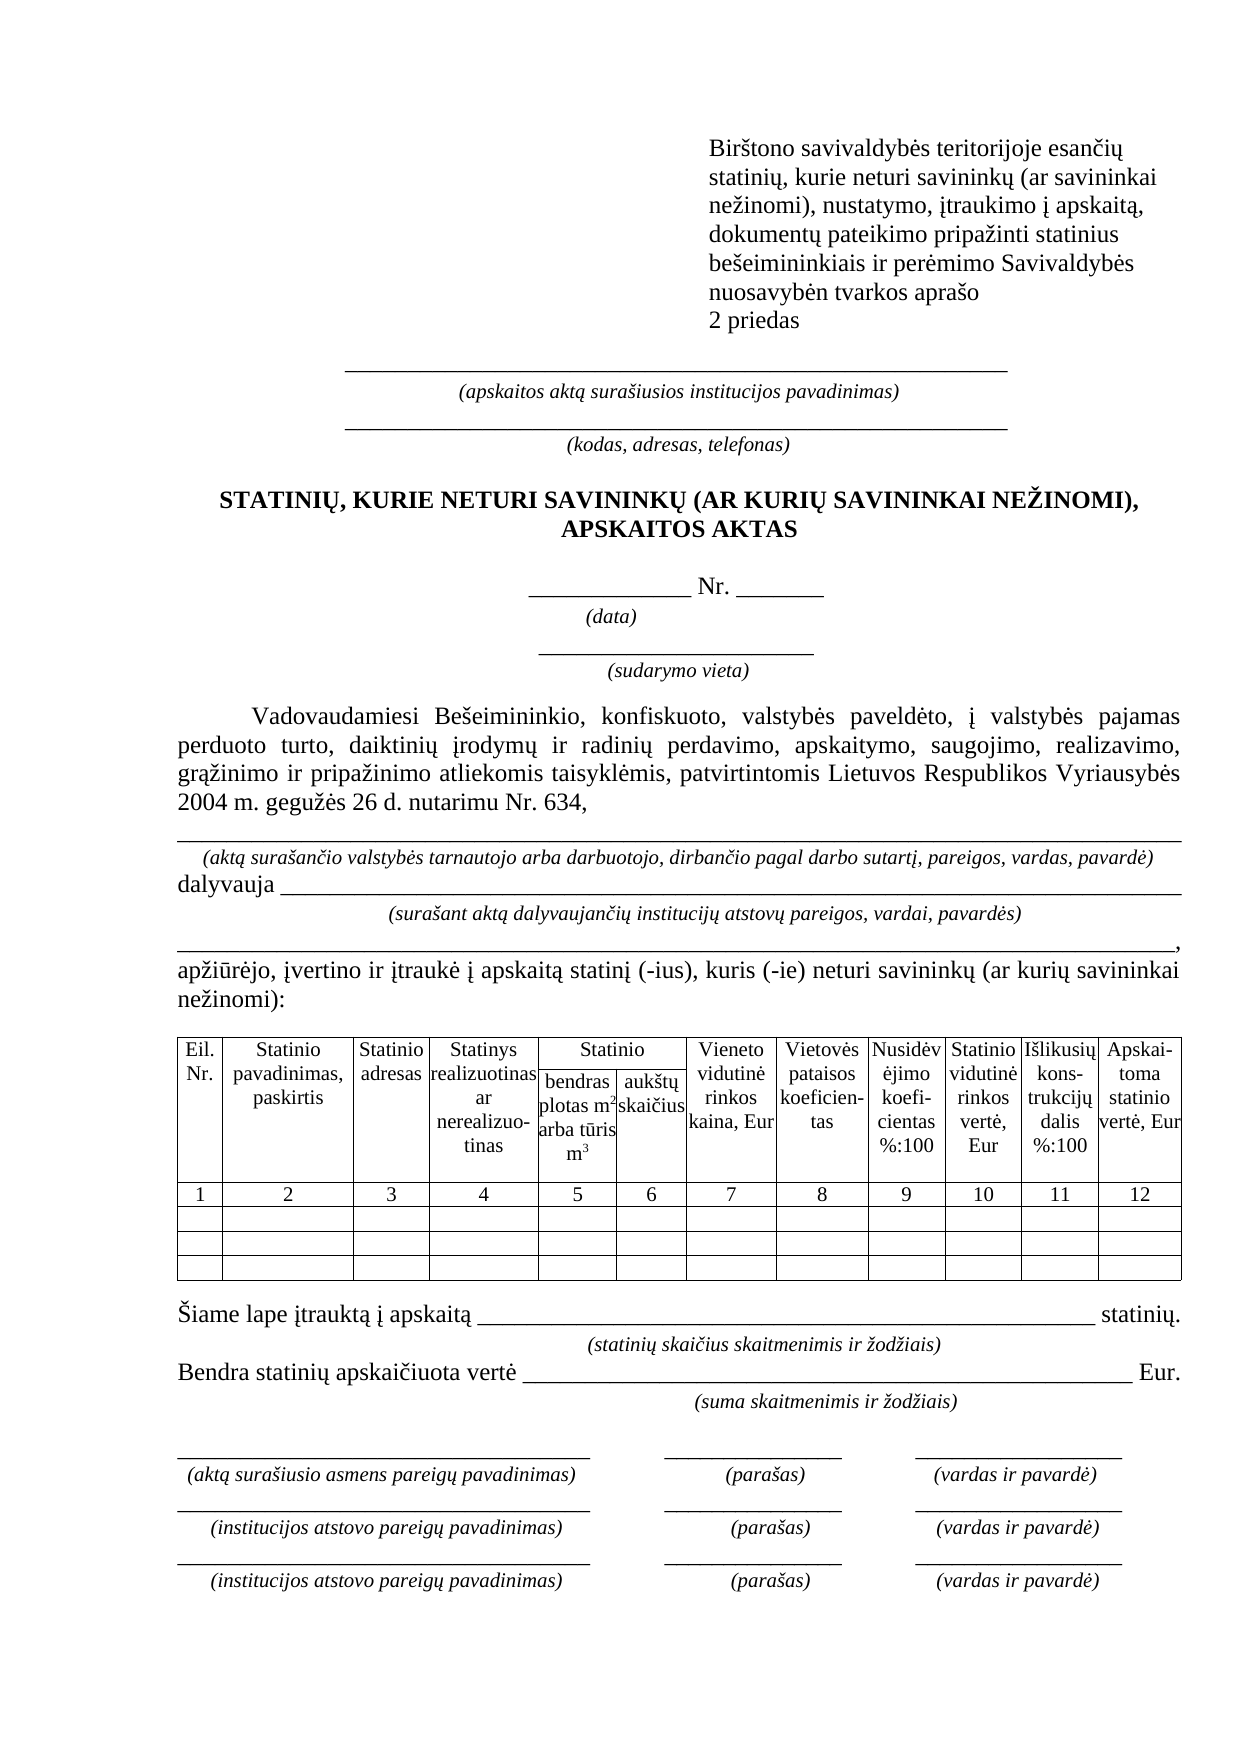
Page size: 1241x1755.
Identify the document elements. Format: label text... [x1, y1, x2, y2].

text Vadovaudamiesi Bešeimininkio, konfiskuoto, valstybės paveldėto, į valstybės pajamas perduoto turto, daiktinių įrodymų ir radinių perdavimo, apskaitymo, saugojimo, realizavimo, grąžinimo ir pripažinimo atliekomis taisyklėmis, patvirtintomis Lietuvos Respublikos Vyriausybės 2004 m. gegužės 26 d. nutarimu Nr. 634, [177, 701, 1181, 816]
table_cell [946, 1232, 1021, 1255]
table_cell [617, 1232, 686, 1255]
table_cell [178, 1207, 222, 1231]
table_cell [539, 1232, 616, 1255]
text nuosavybėn tvarkos aprašo [709, 277, 1181, 305]
table_cell [869, 1256, 945, 1280]
table_cell [617, 1256, 686, 1280]
table_cell [430, 1232, 538, 1255]
table_cell [1099, 1256, 1181, 1280]
text (aktą surašiusio asmens pareigų pavadinimas) (parašas) (vardas ir pavardė) [177, 1462, 1181, 1486]
text STATINIŲ, KURIE NETURI SAVININKŲ (AR KURIŲ SAVININKAI NEŽINOMI), APSKAITOS AKTAS [177, 485, 1181, 543]
table_cell [869, 1232, 945, 1255]
table_cell [354, 1256, 429, 1280]
text (kodas, adresas, telefonas) [177, 432, 1181, 456]
text dokumentų pateikimo pripažinti statinius [709, 219, 1181, 248]
table_cell [687, 1256, 776, 1280]
text apžiūrėjo, įvertino ir įtraukė į apskaitą statinį (-ius), kuris (-ie) neturi savininkų (ar kurių savininkai nežinomi): [177, 955, 1181, 1012]
table_cell [223, 1207, 353, 1231]
text (sudarymo vieta) [177, 658, 1181, 682]
text (data) [177, 600, 1181, 629]
table_cell [223, 1256, 353, 1280]
text Šiame lape įtrauktą į apskaitą statinių. [177, 1299, 1181, 1328]
text nežinomi), nustatymo, įtraukimo į apskaitą, [709, 190, 1181, 219]
table_cell 2 [223, 1183, 353, 1206]
table_cell 9 [869, 1183, 945, 1206]
table_cell [430, 1256, 538, 1280]
text , [177, 926, 1181, 955]
table_header Nusidėvėjimo koefi-cientas %:100 [869, 1038, 945, 1181]
text _____________ Nr. _______ [177, 571, 1181, 600]
text (suma skaitmenimis ir žodžiais) [177, 1386, 1181, 1414]
table_header Statinio vidutinė rinkos vertė, Eur [946, 1038, 1021, 1181]
table_cell 8 [777, 1183, 868, 1206]
table_cell 3 [354, 1183, 429, 1206]
text ______________________ [177, 629, 1181, 658]
table_cell [869, 1207, 945, 1231]
table_cell 11 [1022, 1183, 1098, 1206]
table_cell [430, 1207, 538, 1231]
text (apskaitos aktą surašiusios institucijos pavadinimas) _____________________________________________________ [177, 375, 1181, 432]
table_cell [354, 1232, 429, 1255]
text _________________________________ [177, 1486, 1181, 1515]
text _____________________________________________________ [177, 346, 1181, 375]
table_cell [617, 1207, 686, 1231]
text (surašant aktą dalyvaujančių institucijų atstovų pareigos, vardai, pavardės) [177, 897, 1181, 926]
text (statinių skaičius skaitmenimis ir žodžiais) [177, 1328, 1181, 1357]
table_cell [1022, 1232, 1098, 1255]
text Birštono savivaldybės teritorijoje esančių [709, 133, 1181, 162]
table_cell [1099, 1207, 1181, 1231]
text 2 priedas [177, 305, 1181, 334]
table_cell 5 [539, 1183, 616, 1206]
table_cell [1099, 1232, 1181, 1255]
table_cell [687, 1232, 776, 1255]
table_cell [178, 1256, 222, 1280]
table_cell [539, 1207, 616, 1231]
text (aktą surašančio valstybės tarnautojo arba darbuotojo, dirbančio pagal darbo sutartį, pareigos, vardas, pavardė) [177, 845, 1181, 869]
table_cell bendras plotas m2 arba tūris m3 [539, 1070, 616, 1181]
table_cell aukštų skaičius [617, 1070, 686, 1181]
table_header Eil. Nr. [178, 1038, 222, 1181]
table_cell 10 [946, 1183, 1021, 1206]
text (institucijos atstovo pareigų pavadinimas) (parašas) (vardas ir pavardė) [177, 1568, 1181, 1592]
table_header Vietovės pataisos koeficien-tas [777, 1038, 868, 1181]
table_cell [223, 1232, 353, 1255]
table_cell 12 [1099, 1183, 1181, 1206]
text Bendra statinių apskaičiuota vertė Eur. [177, 1357, 1181, 1386]
table_header Statinio adresas [354, 1038, 429, 1181]
text statinių, kurie neturi savininkų (ar savininkai [709, 162, 1181, 190]
text _________________________________ [177, 1539, 1181, 1568]
text _________________________________ [177, 1433, 1181, 1462]
table_header Statinio pavadinimas, paskirtis [223, 1038, 353, 1181]
table_cell [777, 1256, 868, 1280]
text dalyvauja [177, 869, 1181, 897]
table_cell [777, 1232, 868, 1255]
table_cell 7 [687, 1183, 776, 1206]
table_cell [946, 1207, 1021, 1231]
table_cell [354, 1207, 429, 1231]
table_cell 1 [178, 1183, 222, 1206]
table_header Statinio [539, 1038, 686, 1068]
text bešeimininkiais ir perėmimo Savivaldybės [709, 248, 1181, 277]
table_cell 6 [617, 1183, 686, 1206]
table_cell [687, 1207, 776, 1231]
table_header Statinys realizuotinas ar nerealizuo-tinas [430, 1038, 538, 1181]
table_cell [539, 1256, 616, 1280]
table_cell [178, 1232, 222, 1255]
table_cell [1022, 1207, 1098, 1231]
table_cell 4 [430, 1183, 538, 1206]
text (institucijos atstovo pareigų pavadinimas) (parašas) (vardas ir pavardė) [177, 1515, 1181, 1539]
table_header Išlikusių kons-trukcijų dalis %:100 [1022, 1038, 1098, 1181]
table_cell [946, 1256, 1021, 1280]
table_cell [1022, 1256, 1098, 1280]
table_cell [777, 1207, 868, 1231]
table_header Apskai-toma statinio vertė, Eur [1099, 1038, 1181, 1181]
table_header Vieneto vidutinė rinkos kaina, Eur [687, 1038, 776, 1181]
